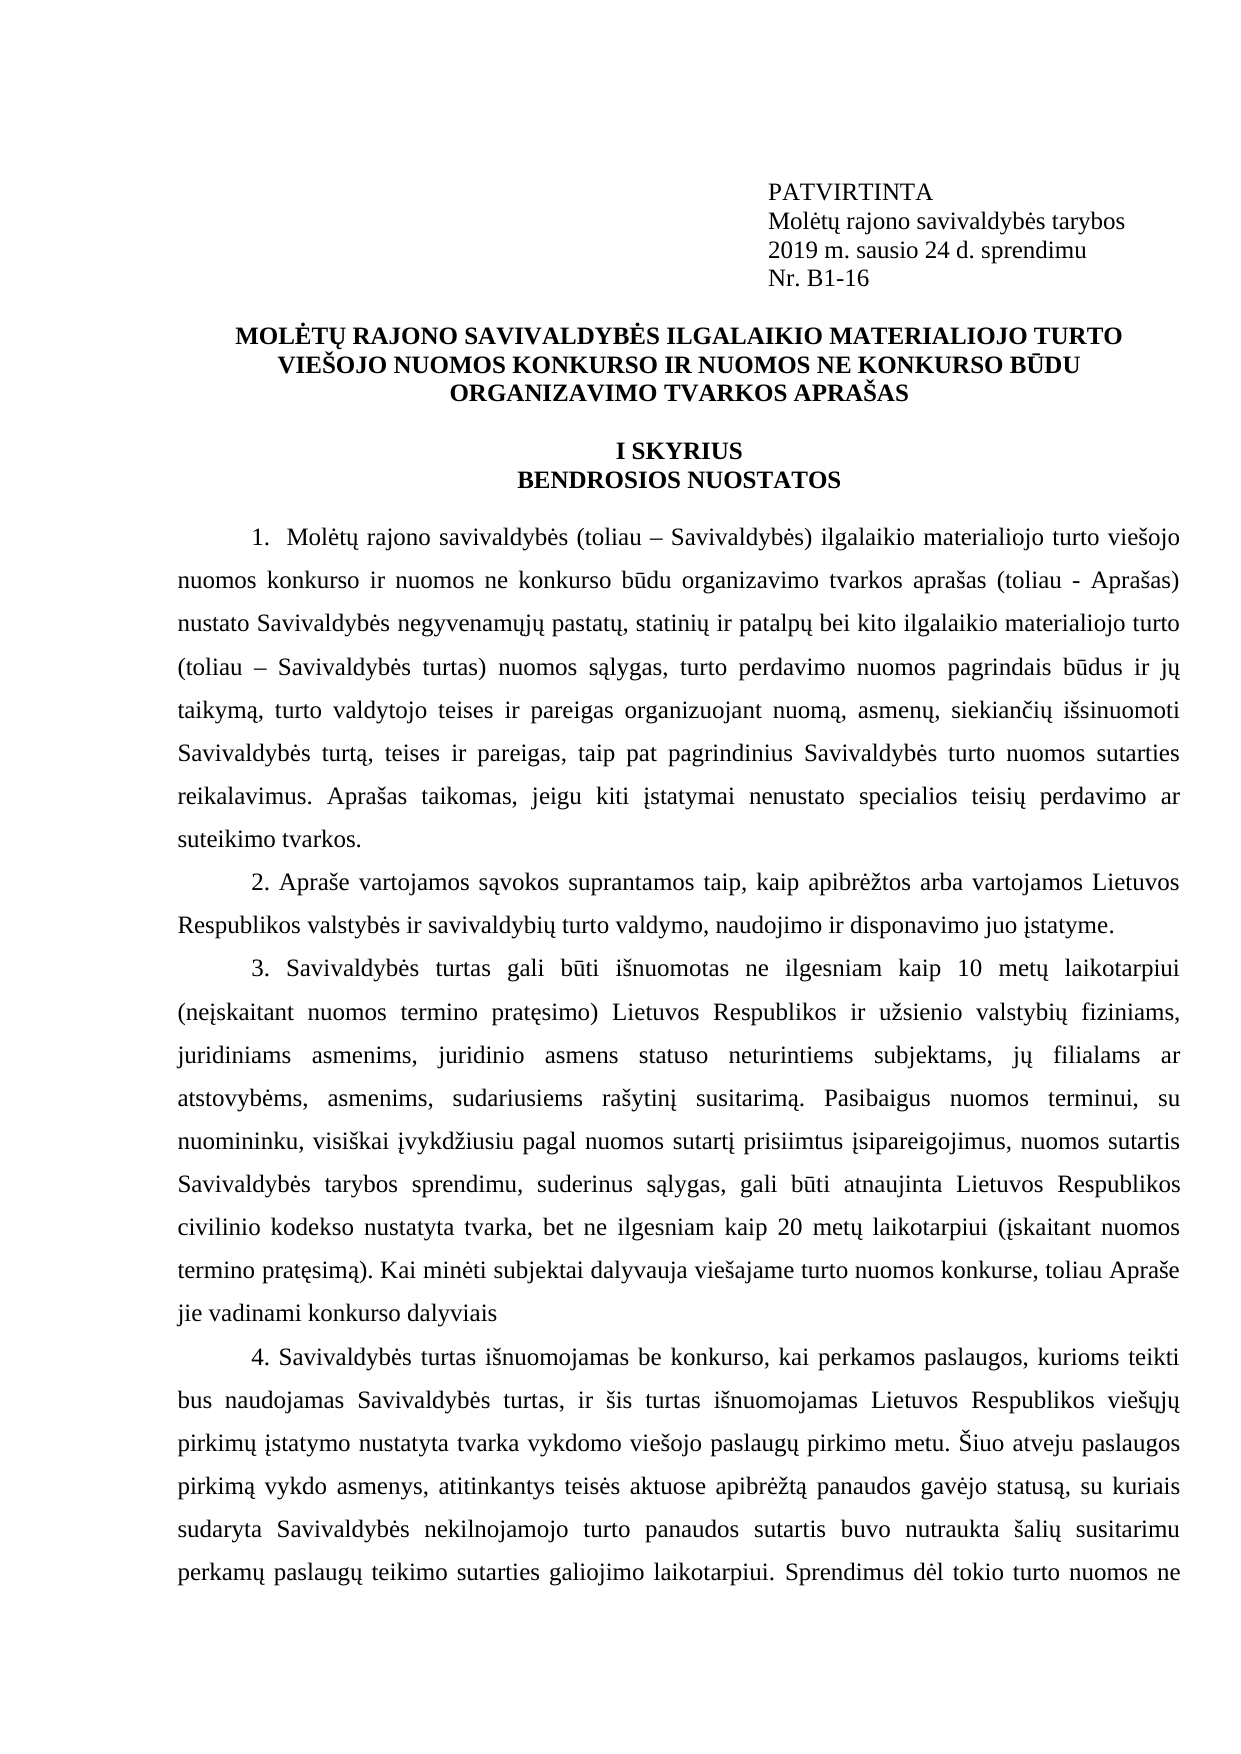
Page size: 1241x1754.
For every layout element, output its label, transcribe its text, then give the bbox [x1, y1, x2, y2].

text I SKYRIUS [177, 436, 1181, 465]
text Nr. B1-16 [768, 263, 1181, 292]
text PATVIRTINTA [177, 177, 1181, 206]
text 3. Savivaldybės turtas gali būti išnuomotas ne ilgesniam kaip 10 metų laikotarpiui (neįskaitant nuomos termino pratęsimo) Lietuvos Respublikos ir užsienio valstybių fiziniams, juridiniams asmenims, juridinio asmens statuso neturintiems subjektams, jų filialams ar atstovybėms, asmenims, sudariusiems rašytinį susitarimą. Pasibaigus nuomos terminui, su nuomininku, visiškai įvykdžiusiu pagal nuomos sutartį prisiimtus įsipareigojimus, nuomos sutartis Savivaldybės tarybos sprendimu, suderinus sąlygas, gali būti atnaujinta Lietuvos Respublikos civilinio kodekso nustatyta tvarka, bet ne ilgesniam kaip 20 metų laikotarpiui (įskaitant nuomos termino pratęsimą). Kai minėti subjektai dalyvauja viešajame turto nuomos konkurse, toliau Apraše jie vadinami konkurso dalyviais [177, 953, 1181, 1327]
text 2019 m. sausio 24 d. sprendimu [768, 235, 1181, 263]
text Molėtų rajono savivaldybės tarybos [702, 206, 1181, 235]
text 4. Savivaldybės turtas išnuomojamas be konkurso, kai perkamos paslaugos, kurioms teikti bus naudojamas Savivaldybės turtas, ir šis turtas išnuomojamas Lietuvos Respublikos viešųjų pirkimų įstatymo nustatyta tvarka vykdomo viešojo paslaugų pirkimo metu. Šiuo atveju paslaugos pirkimą vykdo asmenys, atitinkantys teisės aktuose apibrėžtą panaudos gavėjo statusą, su kuriais sudaryta Savivaldybės nekilnojamojo turto panaudos sutartis buvo nutraukta šalių susitarimu perkamų paslaugų teikimo sutarties galiojimo laikotarpiui. Sprendimus dėl tokio turto nuomos ne [177, 1342, 1181, 1586]
text 1. Molėtų rajono savivaldybės (toliau – Savivaldybės) ilgalaikio materialiojo turto viešojo nuomos konkurso ir nuomos ne konkurso būdu organizavimo tvarkos aprašas (toliau - Aprašas) nustato Savivaldybės negyvenamųjų pastatų, statinių ir patalpų bei kito ilgalaikio materialiojo turto (toliau – Savivaldybės turtas) nuomos sąlygas, turto perdavimo nuomos pagrindais būdus ir jų taikymą, turto valdytojo teises ir pareigas organizuojant nuomą, asmenų, siekiančių išsinuomoti Savivaldybės turtą, teises ir pareigas, taip pat pagrindinius Savivaldybės turto nuomos sutarties reikalavimus. Aprašas taikomas, jeigu kiti įstatymai nenustato specialios teisių perdavimo ar suteikimo tvarkos. [177, 522, 1181, 853]
text MOLĖTŲ RAJONO SAVIVALDYBĖS ILGALAIKIO MATERIALIOJO TURTO VIEŠOJO NUOMOS KONKURSO IR NUOMOS NE KONKURSO BŪDU ORGANIZAVIMO TVARKOS APRAŠAS [177, 321, 1181, 407]
text BENDROSIOS NUOSTATOS [177, 465, 1181, 493]
text 2. Apraše vartojamos sąvokos suprantamos taip, kaip apibrėžtos arba vartojamos Lietuvos Respublikos valstybės ir savivaldybių turto valdymo, naudojimo ir disponavimo juo įstatyme. [177, 867, 1181, 939]
